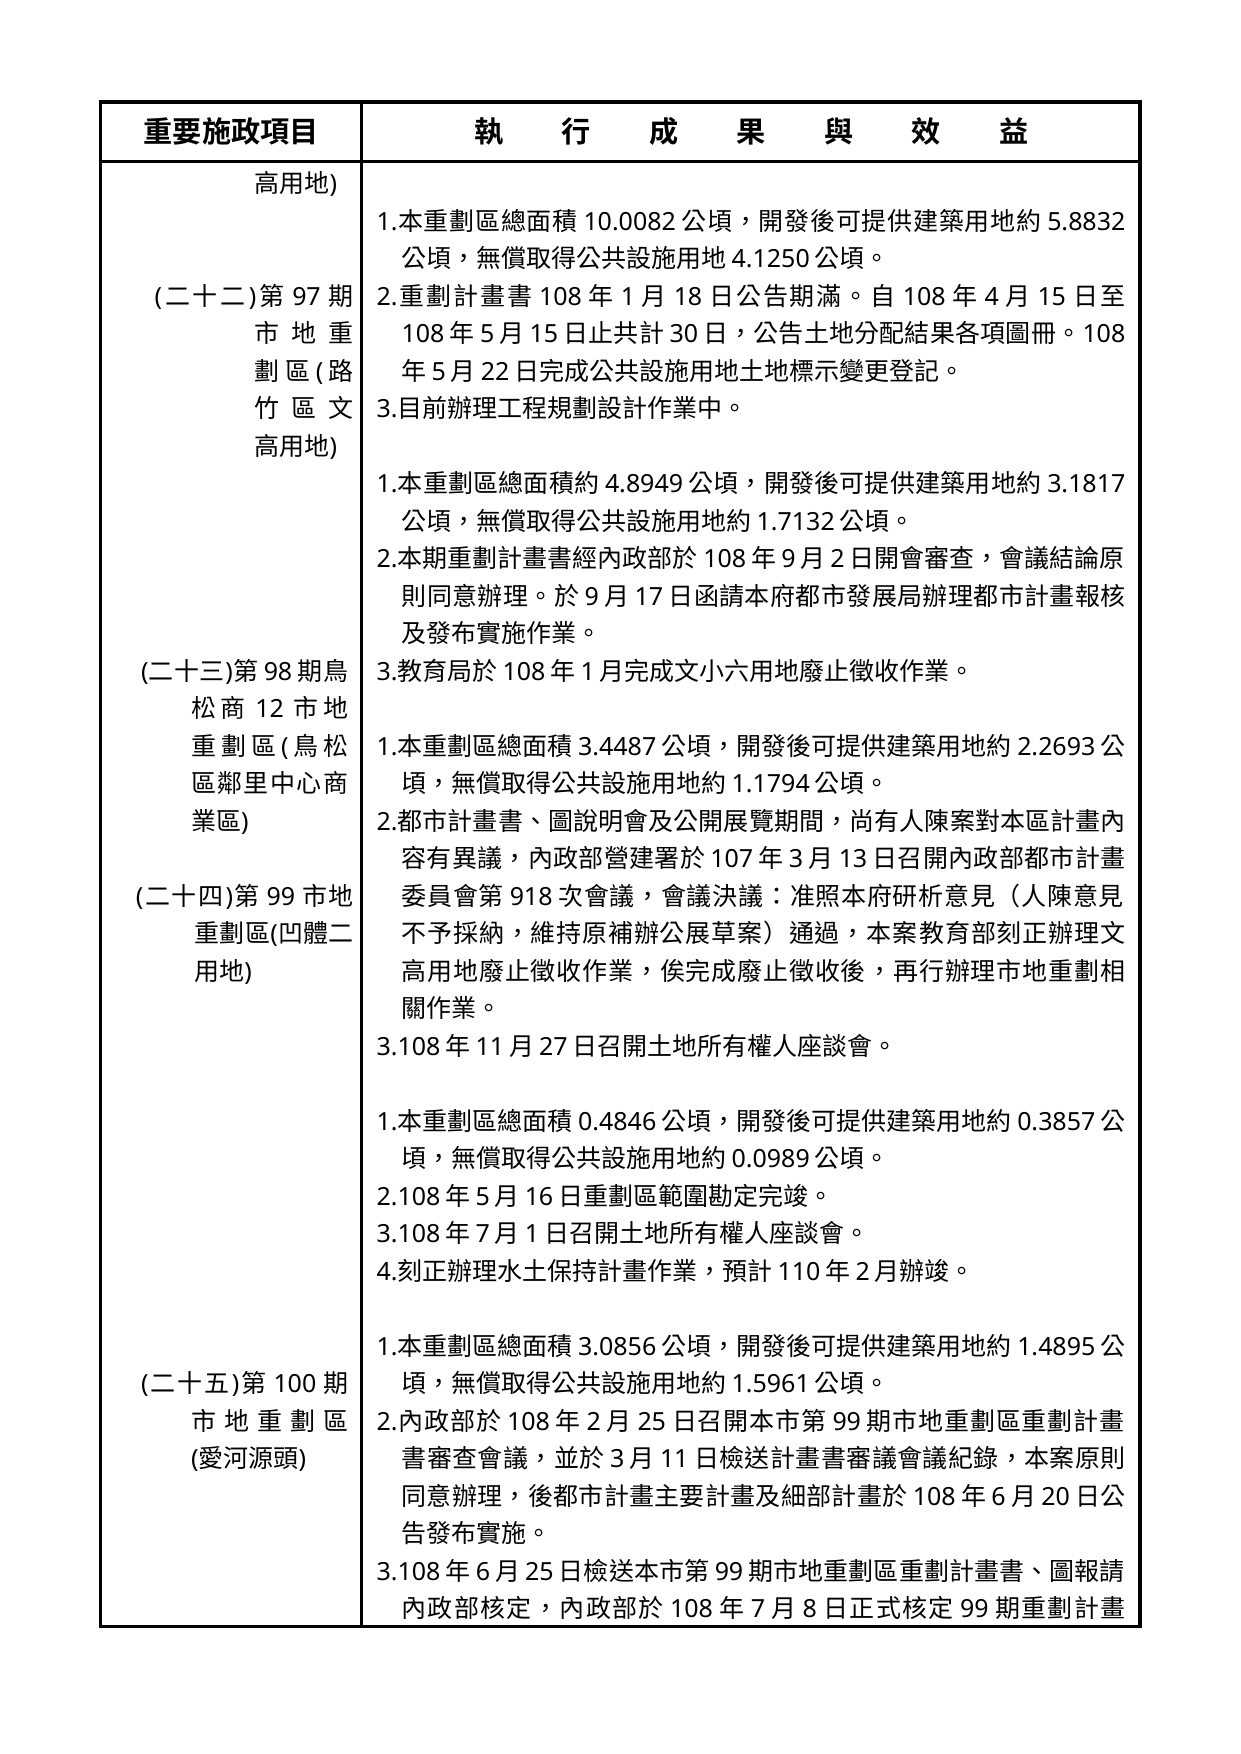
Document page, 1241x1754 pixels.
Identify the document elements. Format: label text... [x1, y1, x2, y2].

table_header 重要施政項目 [102, 104, 360, 159]
table_cell 高用地) (二十二)第97期市地重劃區(路竹區文高用地) (二十三)第98期鳥松商12市地重劃區(鳥松區鄰里中心商業區) (二十四)第99市地 重劃區(凹體二用地) (二十五)第100期市地重劃區(愛河源頭) [102, 163, 360, 1625]
table_cell 1.本重劃區總面積10.0082公頃，開發後可提供建築用地約5.8832公頃，無償取得公共設施用地4.1250公頃。 2.重劃計畫書108年1月18日公告期滿。自108年4月15日至108年5月15日止共計30日，公告土地分配結果各項圖冊。108年5月22日完成公共設施用地土地標示變更登記。 3.目前辦理工程規劃設計作業中。 1.本重劃區總面積約4.8949公頃，開發後可提供建築用地約3.1817公頃，無償取得公共設施用地約1.7132公頃。 2.本期重劃計畫書經內政部於108年9月2日開會審查，會議結論原則同意辦理。於9月17日函請本府都市發展局辦理都市計畫報核及發布實施作業。 3.教育局於108年1月完成文小六用地廢止徵收作業。 1.本重劃區總面積3.4487公頃，開發後可提供建築用地約2.2693公頃，無償取得公共設施用地約1.1794公頃。 2.都市計畫書、圖說明會及公開展覽期間，尚有人陳案對本區計畫內容有異議，內政部營建署於107年3月13日召開內政部都市計畫委員會第918次會議，會議決議：准照本府研析意見（人陳意見不予採納，維持原補辦公展草案）通過，本案教育部刻正辦理文高用地廢止徵收作業，俟完成廢止徵收後，再行辦理市地重劃相關作業。 3.108年11月27日召開土地所有權人座談會。 1.本重劃區總面積0.4846公頃，開發後可提供建築用地約0.3857公頃，無償取得公共設施用地約0.0989公頃。 2.108年5月16日重劃區範圍勘定完竣。 3.108年7月1日召開土地所有權人座談會。 4.刻正辦理水土保持計畫作業，預計110年2月辦竣。 1.本重劃區總面積3.0856公頃，開發後可提供建築用地約1.4895公頃，無償取得公共設施用地約1.5961公頃。 2.內政部於108年2月25日召開本市第99期市地重劃區重劃計畫書審查會議，並於3月11日檢送計畫書審議會議紀錄，本案原則同意辦理，後都市計畫主要計畫及細部計畫於108年6月20日公告發布實施。 3.108年6月25日檢送本市第99期市地重劃區重劃計畫書、圖報請內政部核定，內政部於108年7月8日正式核定99期重劃計畫 [363, 163, 1138, 1625]
table_header 執 行 成 果 與 效 益 [363, 104, 1138, 159]
